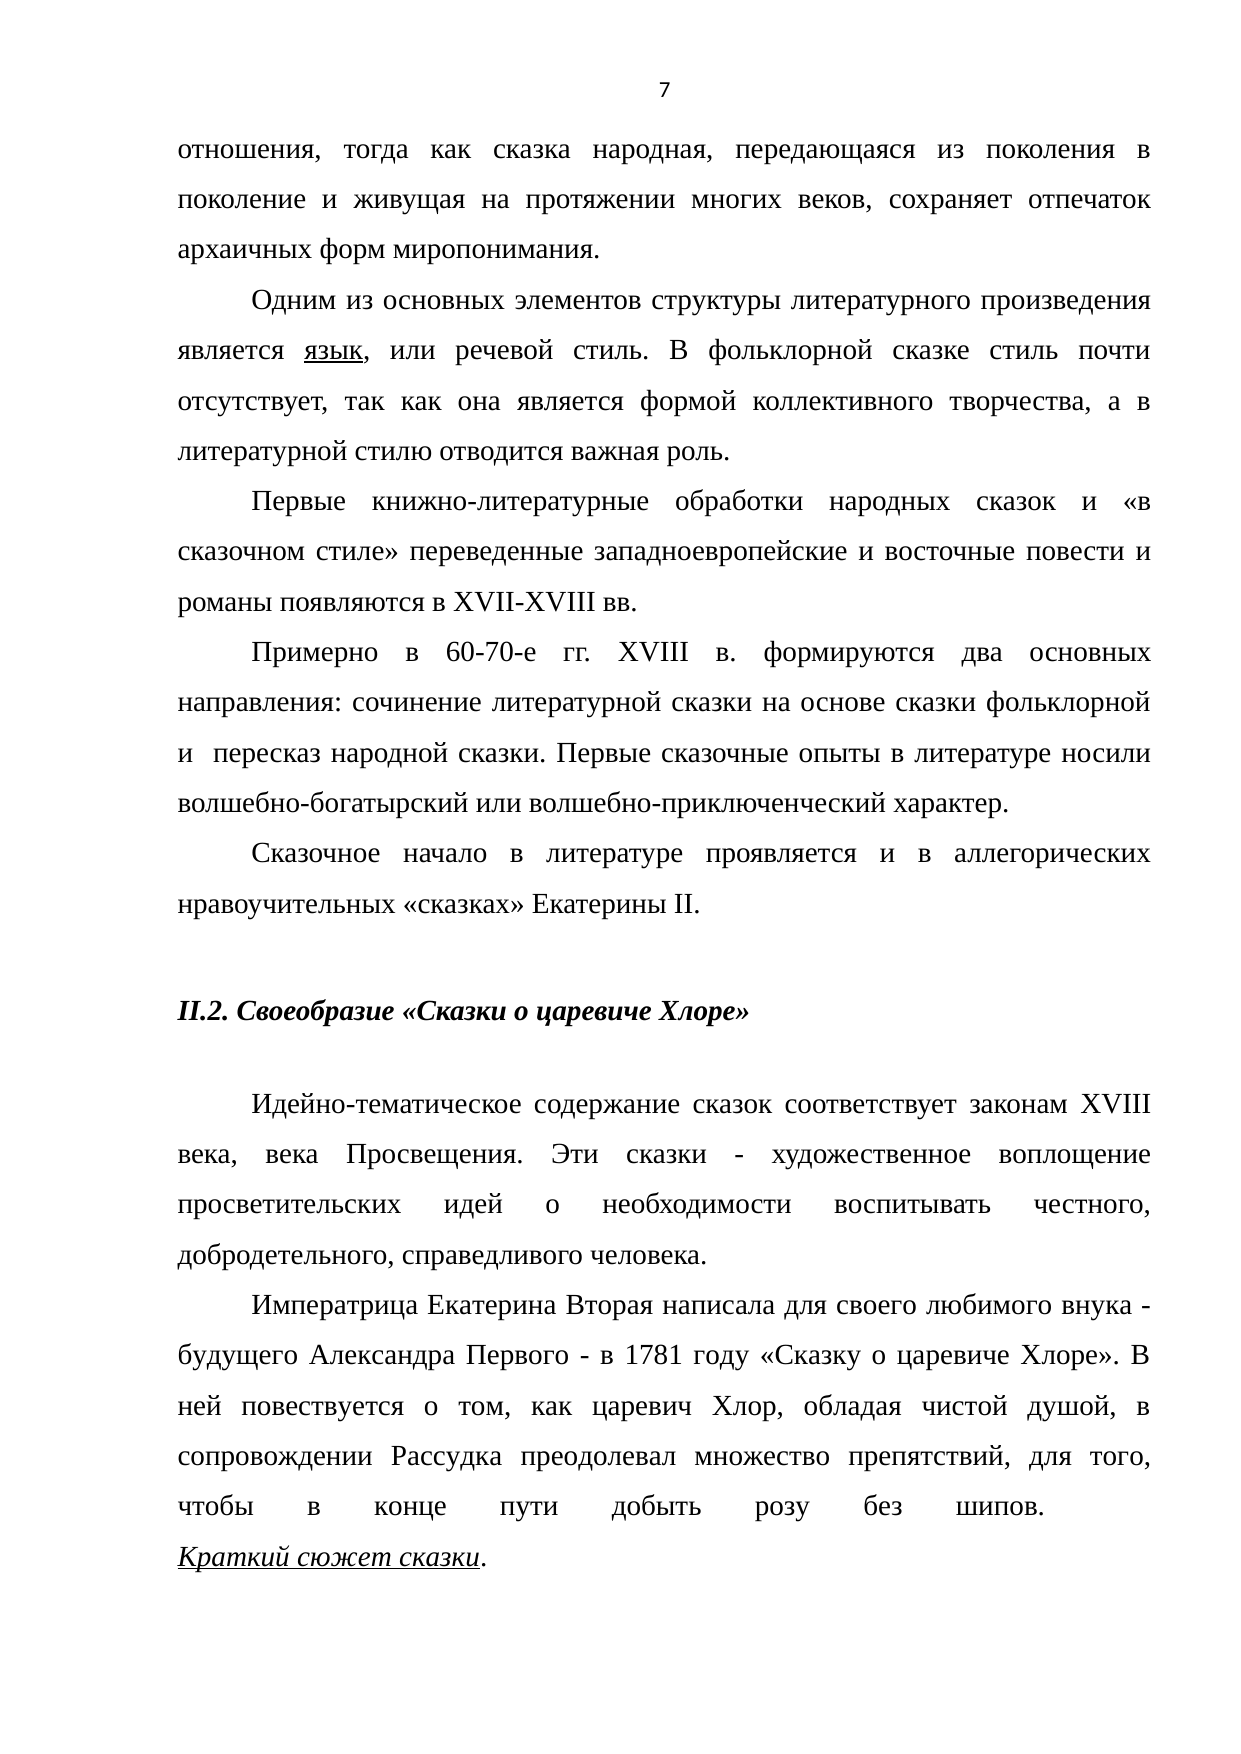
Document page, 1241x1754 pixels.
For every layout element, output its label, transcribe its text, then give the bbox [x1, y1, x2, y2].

text Идейно-тематическое содержание сказок соответствует законам XVIII века, века Просвещения. Эти сказки - художественное воплощение просветительских идей о необходимости воспитывать честного, добродетельного, справедливого человека. [177, 1086, 1152, 1270]
text Примерно в 60-70-е гг. XVIII в. формируются два основных направления: сочинение литературной сказки на основе сказки фольклорной и пересказ народной сказки. Первые сказочные опыты в литературе носили волшебно-богатырский или волшебно-приключенческий характер. [177, 634, 1152, 819]
text отношения, тогда как сказка народная, передающаяся из поколения в поколение и живущая на протяжении многих веков, сохраняет отпечаток архаичных форм миропонимания. [177, 131, 1152, 265]
text II.2. Своеобразие «Сказки о царевиче Хлоре» [177, 993, 1152, 1027]
text Первые книжно-литературные обработки народных сказок и «в сказочном стиле» переведенные западноевропейские и восточные повести и романы появляются в XVII-XVIII вв. [177, 483, 1152, 617]
text Сказочное начало в литературе проявляется и в аллегорических нравоучительных «сказках» Екатерины II. [177, 835, 1152, 919]
text Одним из основных элементов структуры литературного произведения является язык, или речевой стиль. В фольклорной сказке стиль почти отсутствует, так как она является формой коллективного творчества, а в литературной стилю отводится важная роль. [177, 282, 1152, 466]
text Императрица Екатерина Вторая написала для своего любимого внука - будущего Александра Первого - в 1781 году «Сказку о царевиче Хлоре». В ней повествуется о том, как царевич Хлор, обладая чистой душой, в сопровождении Рассудка преодолевал множество препятствий, для того, чтобы в конце пути добыть розу без шипов. Краткий сюжет сказки. [177, 1287, 1152, 1572]
